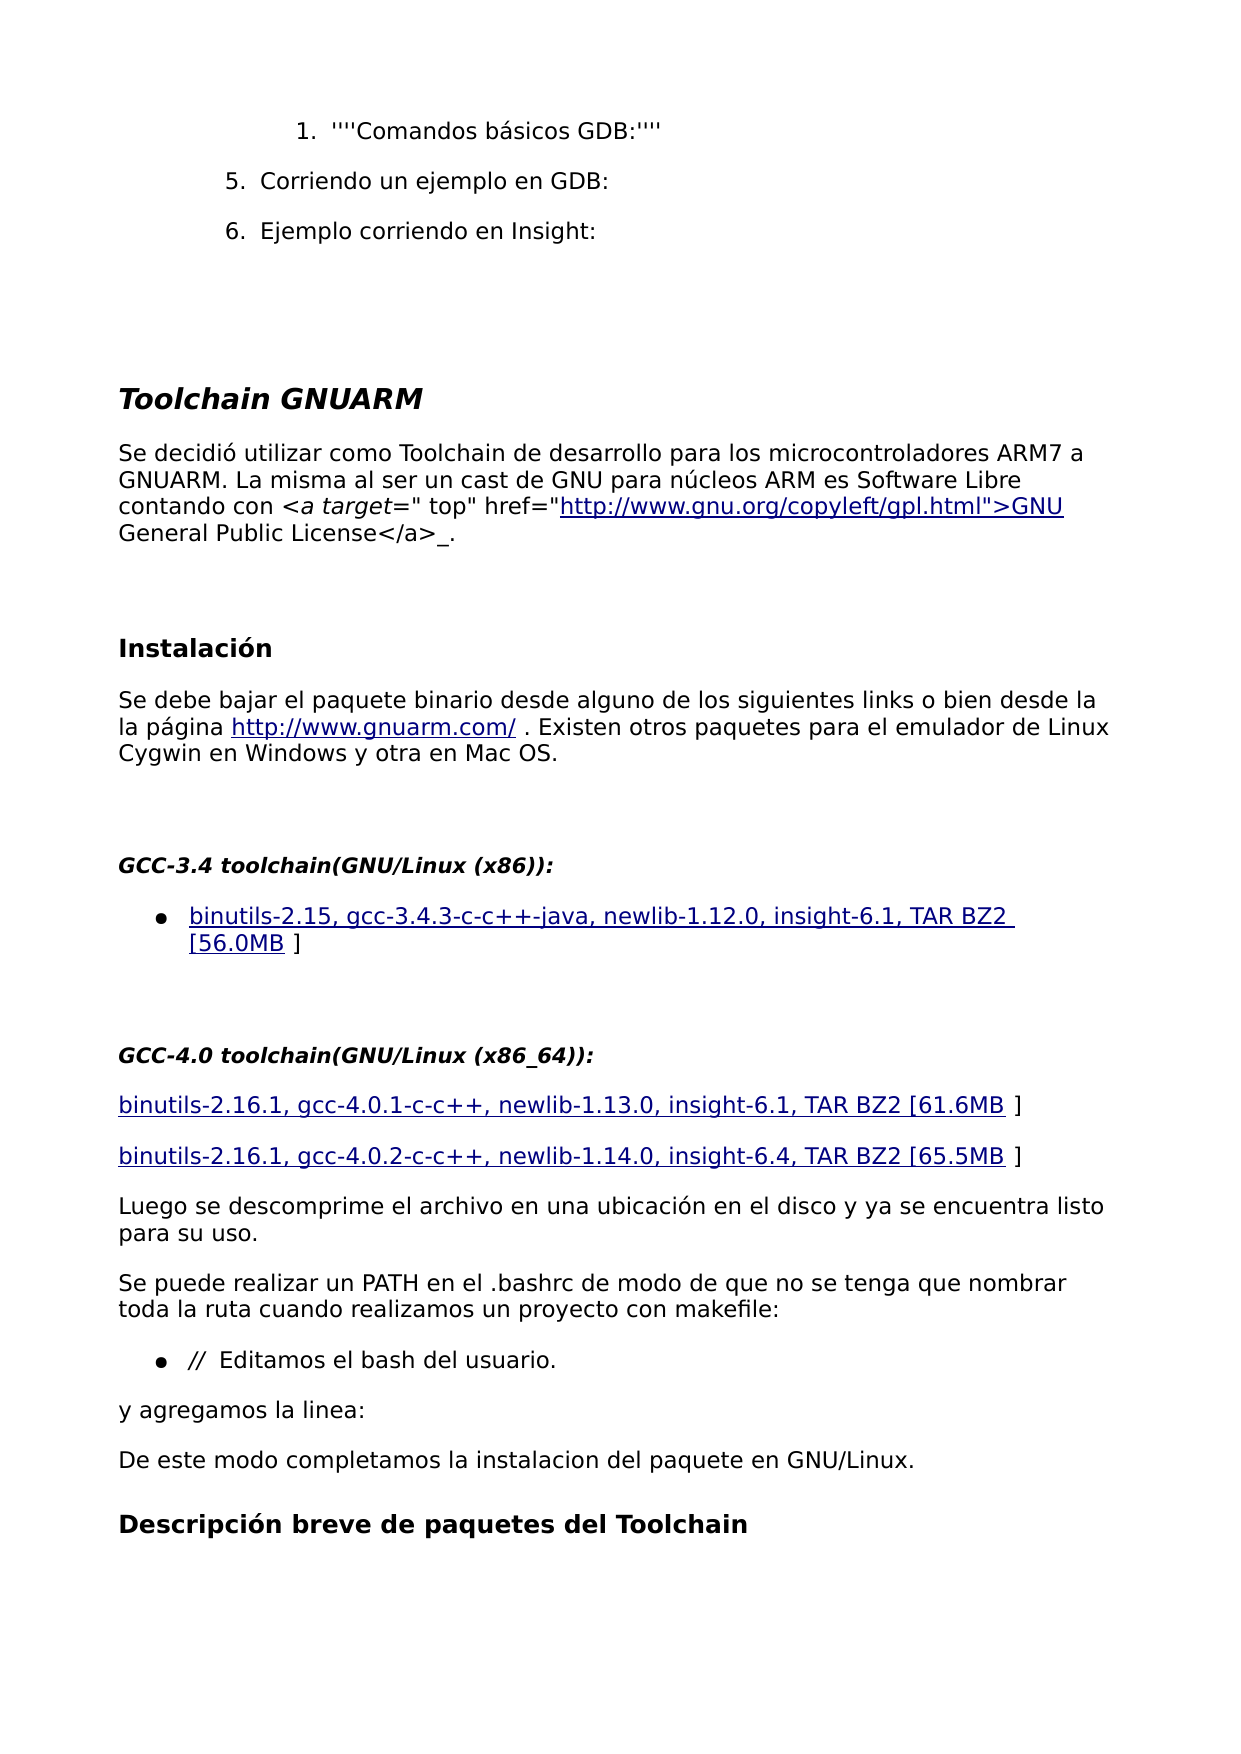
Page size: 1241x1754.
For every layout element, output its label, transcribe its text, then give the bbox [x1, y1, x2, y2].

text Se debe bajar el paquete binario desde alguno de los siguientes links o bien desde la la página http://www.gnuarm.com/ . Existen otros paquetes para el emulador de Linux Cygwin en Windows y otra en Mac OS. [118, 687, 1122, 767]
subtitle Descripción breve de paquetes del Toolchain [118, 1511, 1122, 1540]
text De este modo completamos la instalacion del paquete en GNU/Linux. [118, 1447, 1122, 1474]
subtitle Instalación [118, 634, 1122, 663]
list binutils-2.15, gcc-3.4.3-c-c++-java, newlib-1.12.0, insight-6.1, TAR BZ2 [56.0MB ] [153, 903, 1122, 957]
subtitle GCC-4.0 toolchain(GNU/Linux (x86_64)): [118, 1043, 1122, 1068]
list Corriendo un ejemplo en GDB: [224, 168, 1122, 195]
list ''''Comandos básicos GDB:'''' [295, 118, 1122, 145]
list // Editamos el bash del usuario. [153, 1347, 1122, 1373]
subtitle Toolchain GNUARM [118, 382, 1122, 416]
text Se decidió utilizar como Toolchain de desarrollo para los microcontroladores ARM7 a GNUARM. La misma al ser un cast de GNU para núcleos ARM es Software Libre contando con <a target=" top" href="http://www.gnu.org/copyleft/gpl.html">GNU General Public License</a>_. [118, 440, 1122, 547]
subtitle GCC-3.4 toolchain(GNU/Linux (x86)): [118, 854, 1122, 879]
text y agregamos la linea: [118, 1397, 1122, 1424]
text binutils-2.16.1, gcc-4.0.2-c-c++, newlib-1.14.0, insight-6.4, TAR BZ2 [65.5MB ] [118, 1143, 1122, 1169]
text Se puede realizar un PATH en el .bashrc de modo de que no se tenga que nombrar toda la ruta cuando realizamos un proyecto con makefile: [118, 1270, 1122, 1323]
text Luego se descomprime el archivo en una ubicación en el disco y ya se encuentra listo para su uso. [118, 1193, 1122, 1246]
text binutils-2.16.1, gcc-4.0.1-c-c++, newlib-1.13.0, insight-6.1, TAR BZ2 [61.6MB ] [118, 1093, 1122, 1119]
list Ejemplo corriendo en Insight: [224, 218, 1122, 245]
